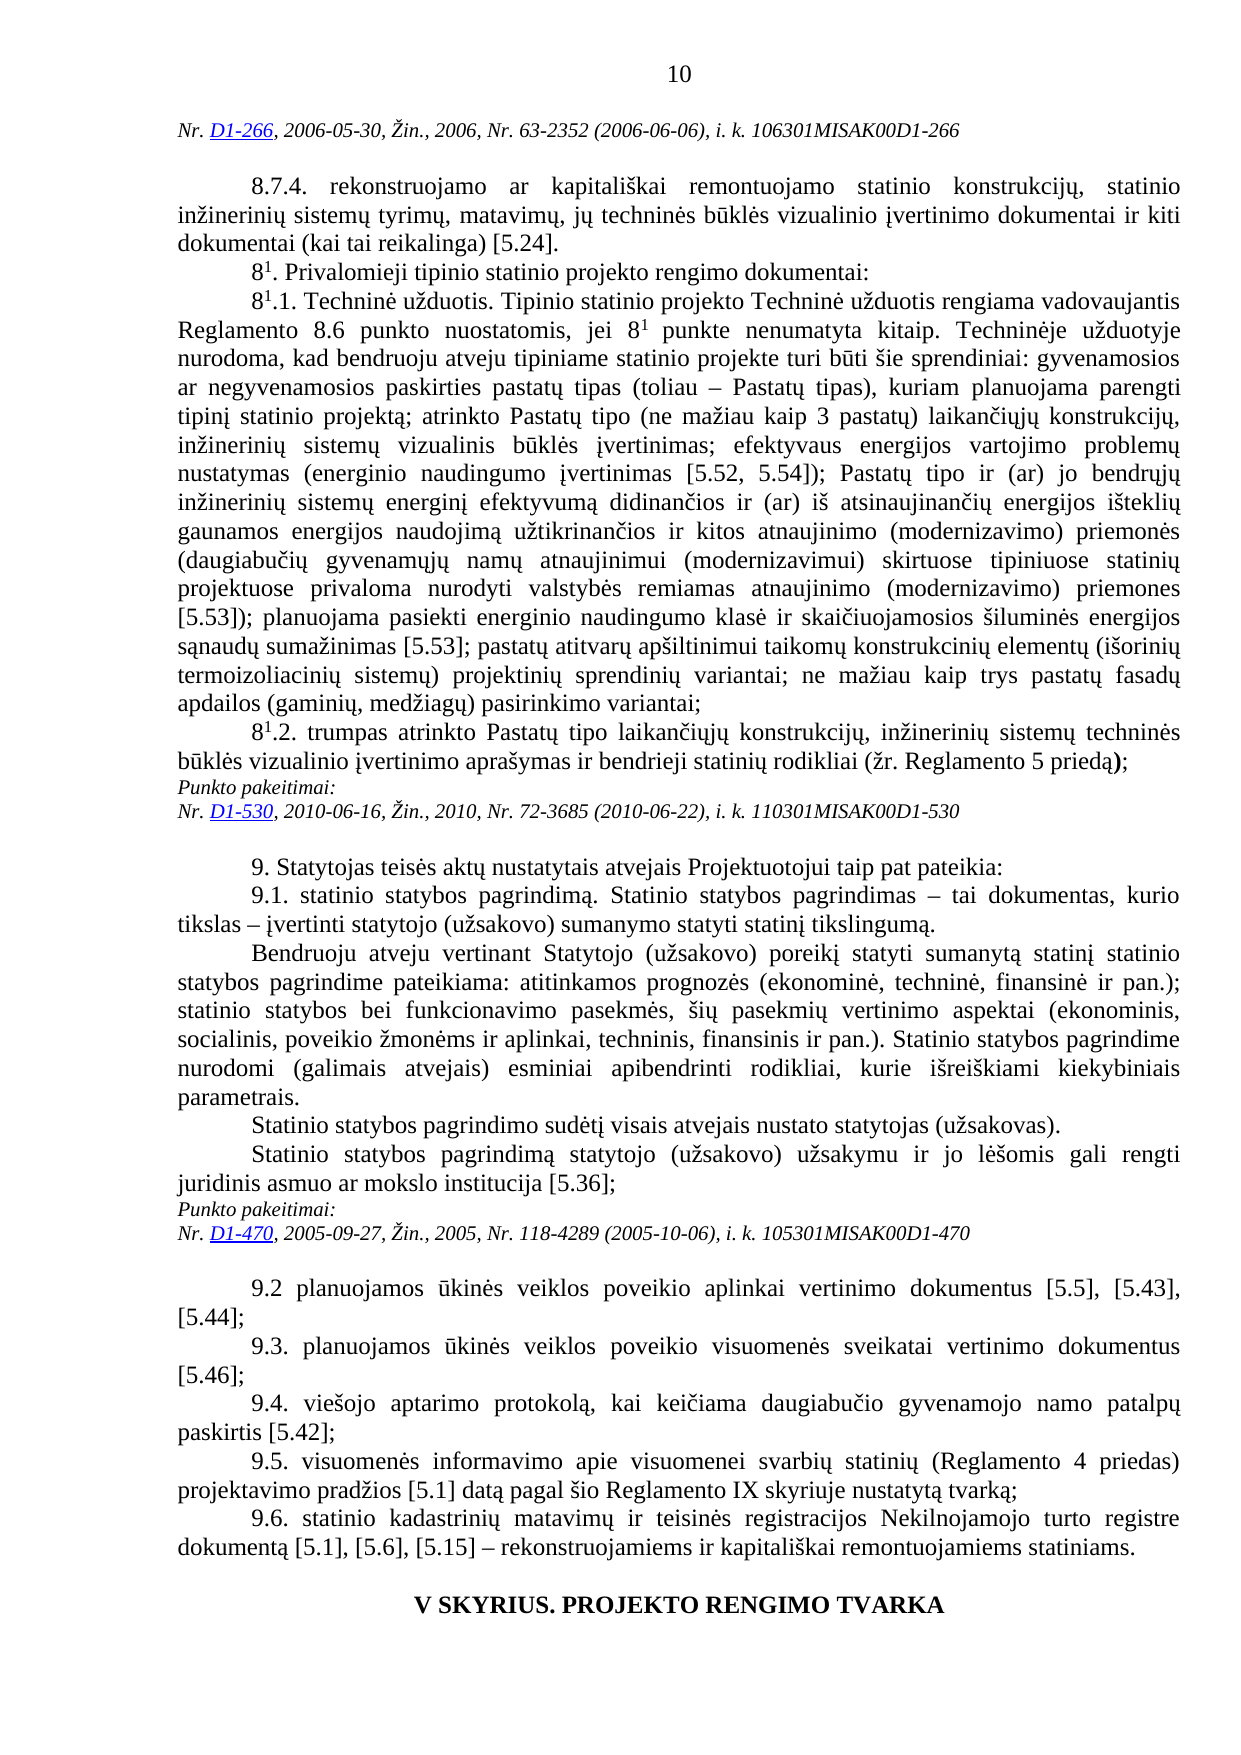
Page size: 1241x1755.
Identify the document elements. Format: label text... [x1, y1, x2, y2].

text 9.2 planuojamos ūkinės veiklos poveikio aplinkai vertinimo dokumentus [5.5], [5.43], [5.44]; [177, 1273, 1181, 1331]
text 9. Statytojas teisės aktų nustatytais atvejais Projektuotojui taip pat pateikia: [177, 852, 1181, 880]
text Punkto pakeitimai: [177, 775, 1181, 799]
text Nr. D1-530, 2010-06-16, Žin., 2010, Nr. 72-3685 (2010-06-22), i. k. 110301MISAK00D1-530 [177, 799, 1181, 823]
text Bendruoju atveju vertinant Statytojo (užsakovo) poreikį statyti sumanytą statinį statinio statybos pagrindime pateikiama: atitinkamos prognozės (ekonominė, techninė, finansinė ir pan.); statinio statybos bei funkcionavimo pasekmės, šių pasekmių vertinimo aspektai (ekonominis, socialinis, poveikio žmonėms ir aplinkai, techninis, finansinis ir pan.). Statinio statybos pagrindime nurodomi (galimais atvejais) esminiai apibendrinti rodikliai, kurie išreiškiami kiekybiniais parametrais. [177, 938, 1181, 1110]
text 9.4. viešojo aptarimo protokolą, kai keičiama daugiabučio gyvenamojo namo patalpų paskirtis [5.42]; [177, 1388, 1181, 1446]
text 9.5. visuomenės informavimo apie visuomenei svarbių statinių (Reglamento 4 priedas) projektavimo pradžios [5.1] datą pagal šio Reglamento IX skyriuje nustatytą tvarką; [177, 1446, 1181, 1503]
text Statinio statybos pagrindimą statytojo (užsakovo) užsakymu ir jo lėšomis gali rengti juridinis asmuo ar mokslo institucija [5.36]; [177, 1139, 1181, 1197]
text 8.7.4. rekonstruojamo ar kapitališkai remontuojamo statinio konstrukcijų, statinio inžinerinių sistemų tyrimų, matavimų, jų techninės būklės vizualinio įvertinimo dokumentai ir kiti dokumentai (kai tai reikalinga) [5.24]. [177, 171, 1181, 257]
text 81.2. trumpas atrinkto Pastatų tipo laikančiųjų konstrukcijų, inžinerinių sistemų techninės būklės vizualinio įvertinimo aprašymas ir bendrieji statinių rodikliai (žr. Reglamento 5 priedą); [177, 717, 1181, 775]
text 9.1. statinio statybos pagrindimą. Statinio statybos pagrindimas – tai dokumentas, kurio tikslas – įvertinti statytojo (užsakovo) sumanymo statyti statinį tikslingumą. [177, 880, 1181, 938]
text 9.3. planuojamos ūkinės veiklos poveikio visuomenės sveikatai vertinimo dokumentus [5.46]; [177, 1331, 1181, 1388]
text 81. Privalomieji tipinio statinio projekto rengimo dokumentai: [177, 257, 1181, 286]
text 81.1. Techninė užduotis. Tipinio statinio projekto Techninė užduotis rengiama vadovaujantis Reglamento 8.6 punkto nuostatomis, jei 81 punkte nenumatyta kitaip. Techninėje užduotyje nurodoma, kad bendruoju atveju tipiniame statinio projekte turi būti šie sprendiniai: gyvenamosios ar negyvenamosios paskirties pastatų tipas (toliau – Pastatų tipas), kuriam planuojama parengti tipinį statinio projektą; atrinkto Pastatų tipo (ne mažiau kaip 3 pastatų) laikančiųjų konstrukcijų, inžinerinių sistemų vizualinis būklės įvertinimas; efektyvaus energijos vartojimo problemų nustatymas (energinio naudingumo įvertinimas [5.52, 5.54]); Pastatų tipo ir (ar) jo bendrųjų inžinerinių sistemų energinį efektyvumą didinančios ir (ar) iš atsinaujinančių energijos išteklių gaunamos energijos naudojimą užtikrinančios ir kitos atnaujinimo (modernizavimo) priemonės (daugiabučių gyvenamųjų namų atnaujinimui (modernizavimui) skirtuose tipiniuose statinių projektuose privaloma nurodyti valstybės remiamas atnaujinimo (modernizavimo) priemones [5.53]); planuojama pasiekti energinio naudingumo klasė ir skaičiuojamosios šiluminės energijos sąnaudų sumažinimas [5.53]; pastatų atitvarų apšiltinimui taikomų konstrukcinių elementų (išorinių termoizoliacinių sistemų) projektinių sprendinių variantai; ne mažiau kaip trys pastatų fasadų apdailos (gaminių, medžiagų) pasirinkimo variantai; [177, 286, 1181, 717]
text 9.6. statinio kadastrinių matavimų ir teisinės registracijos Nekilnojamojo turto registre dokumentą [5.1], [5.6], [5.15] – rekonstruojamiems ir kapitališkai remontuojamiems statiniams. [177, 1503, 1181, 1561]
text Nr. D1-266, 2006-05-30, Žin., 2006, Nr. 63-2352 (2006-06-06), i. k. 106301MISAK00D1-266 [177, 118, 1181, 142]
text Statinio statybos pagrindimo sudėtį visais atvejais nustato statytojas (užsakovas). [177, 1110, 1181, 1139]
text Nr. D1-470, 2005-09-27, Žin., 2005, Nr. 118-4289 (2005-10-06), i. k. 105301MISAK00D1-470 [177, 1221, 1181, 1245]
text Punkto pakeitimai: [177, 1197, 1181, 1221]
text V skyrius. PROJEKTo rengimo tvarka [177, 1590, 1181, 1618]
